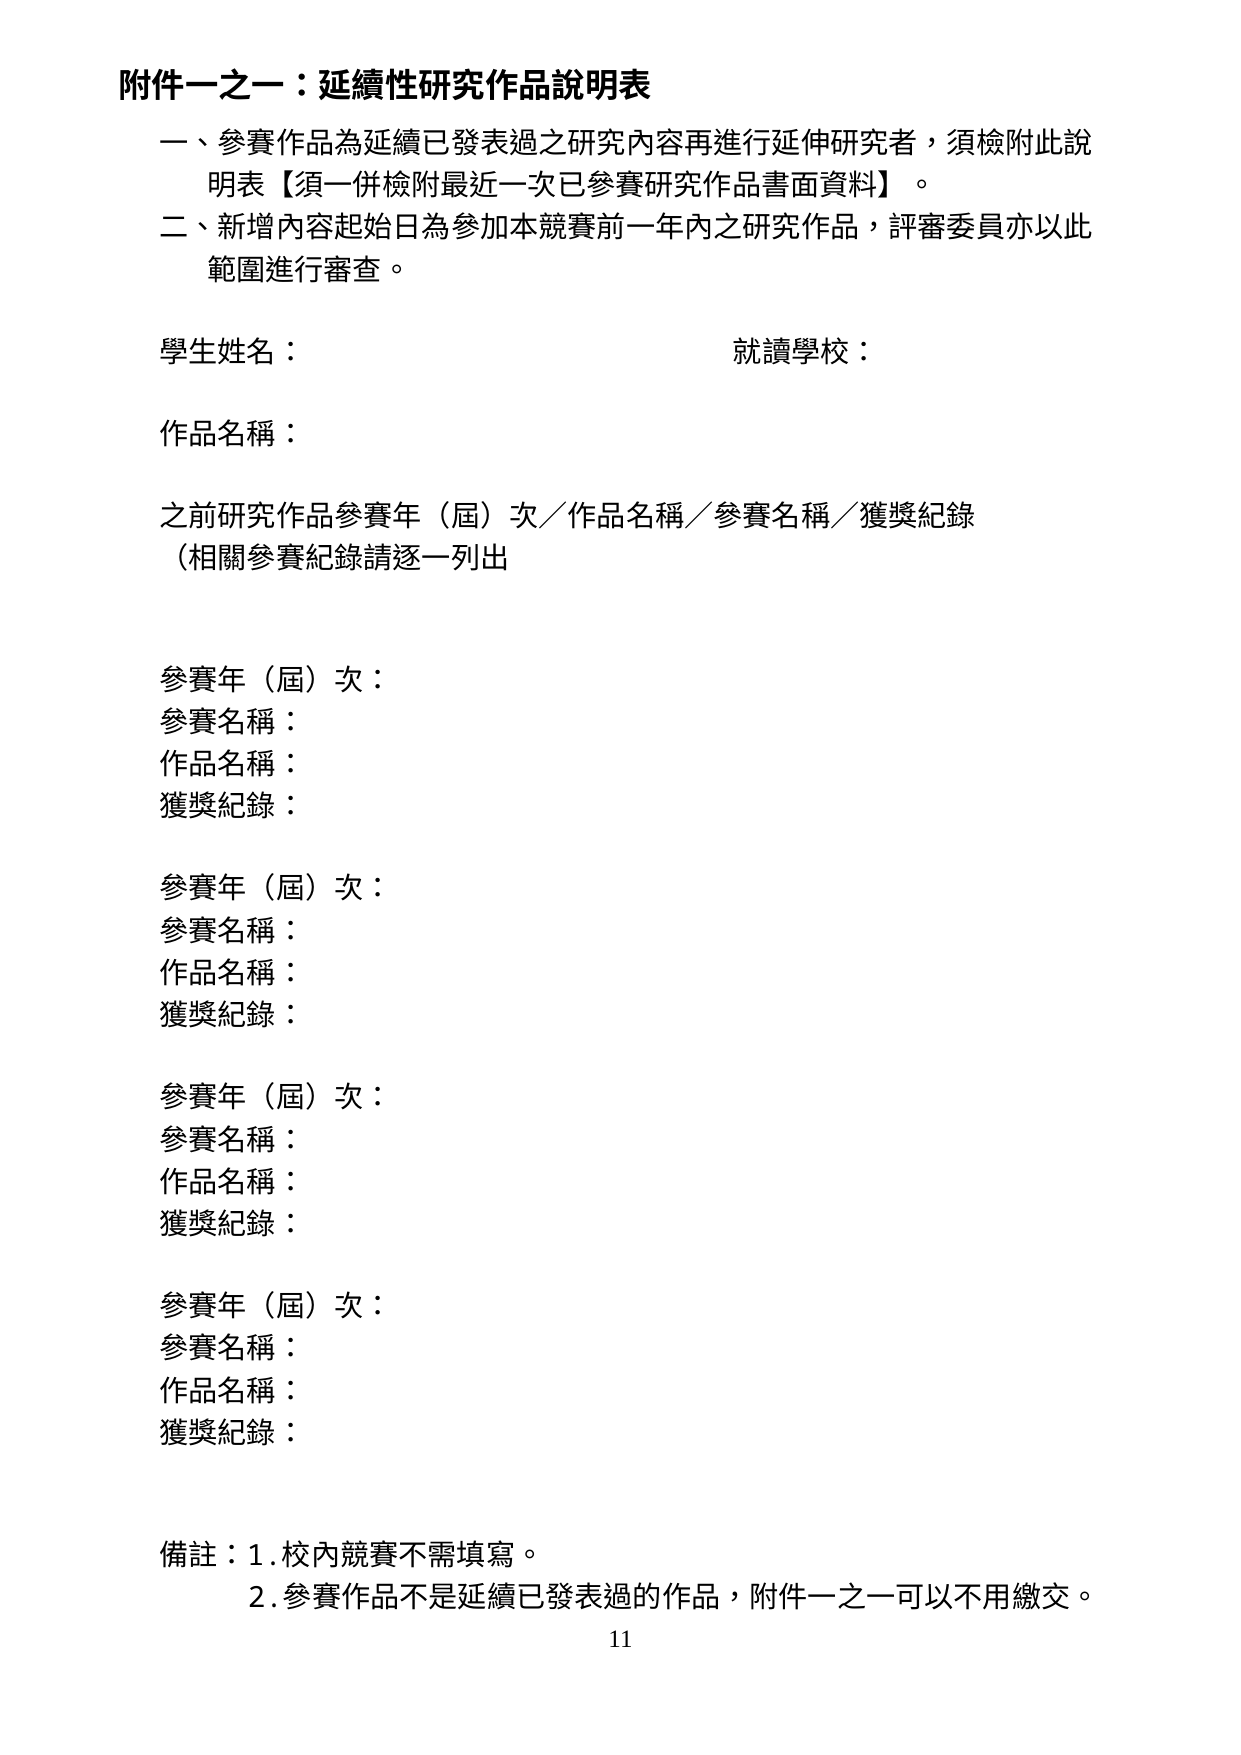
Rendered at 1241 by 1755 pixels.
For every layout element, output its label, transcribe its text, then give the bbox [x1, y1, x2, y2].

text 參賽名稱： [159, 1116, 1110, 1158]
text 備註：1.校內競賽不需填寫。 2.參賽作品不是延續已發表過的作品，附件一之一可以不用繳交。 [159, 1531, 1110, 1616]
text 參賽名稱： [159, 907, 1110, 949]
text 獲獎紀錄： [159, 992, 1110, 1034]
text （相關參賽紀錄請逐一列出 [159, 534, 1110, 577]
text 學生姓名： 就讀學校： [159, 328, 1110, 371]
text 參賽年（屆）次： [159, 656, 1110, 698]
text 參賽年（屆）次： [159, 1074, 1110, 1116]
text 作品名稱： [159, 1367, 1110, 1409]
text 作品名稱： [159, 741, 1110, 783]
text 附件一之一：延續性研究作品說明表 [118, 59, 1110, 107]
text 參賽名稱： [159, 1325, 1110, 1367]
text 獲獎紀錄： [159, 1409, 1110, 1452]
text 之前研究作品參賽年（屆）次／作品名稱／參賽名稱／獲獎紀錄 [159, 492, 1110, 534]
text 參賽年（屆）次： [159, 865, 1110, 907]
text 參賽名稱： [159, 698, 1110, 741]
text 作品名稱： [159, 949, 1110, 992]
text 作品名稱： [159, 410, 1110, 452]
text 二、新增內容起始日為參加本競賽前一年內之研究作品，評審委員亦以此範圍進行審查。 [159, 204, 1110, 288]
text 獲獎紀錄： [159, 783, 1110, 825]
text 獲獎紀錄： [159, 1201, 1110, 1243]
text 參賽年（屆）次： [159, 1283, 1110, 1325]
text 作品名稱： [159, 1158, 1110, 1201]
text 一、參賽作品為延續已發表過之研究內容再進行延伸研究者，須檢附此說明表【須一併檢附最近一次已參賽研究作品書面資料】。 [159, 119, 1110, 204]
